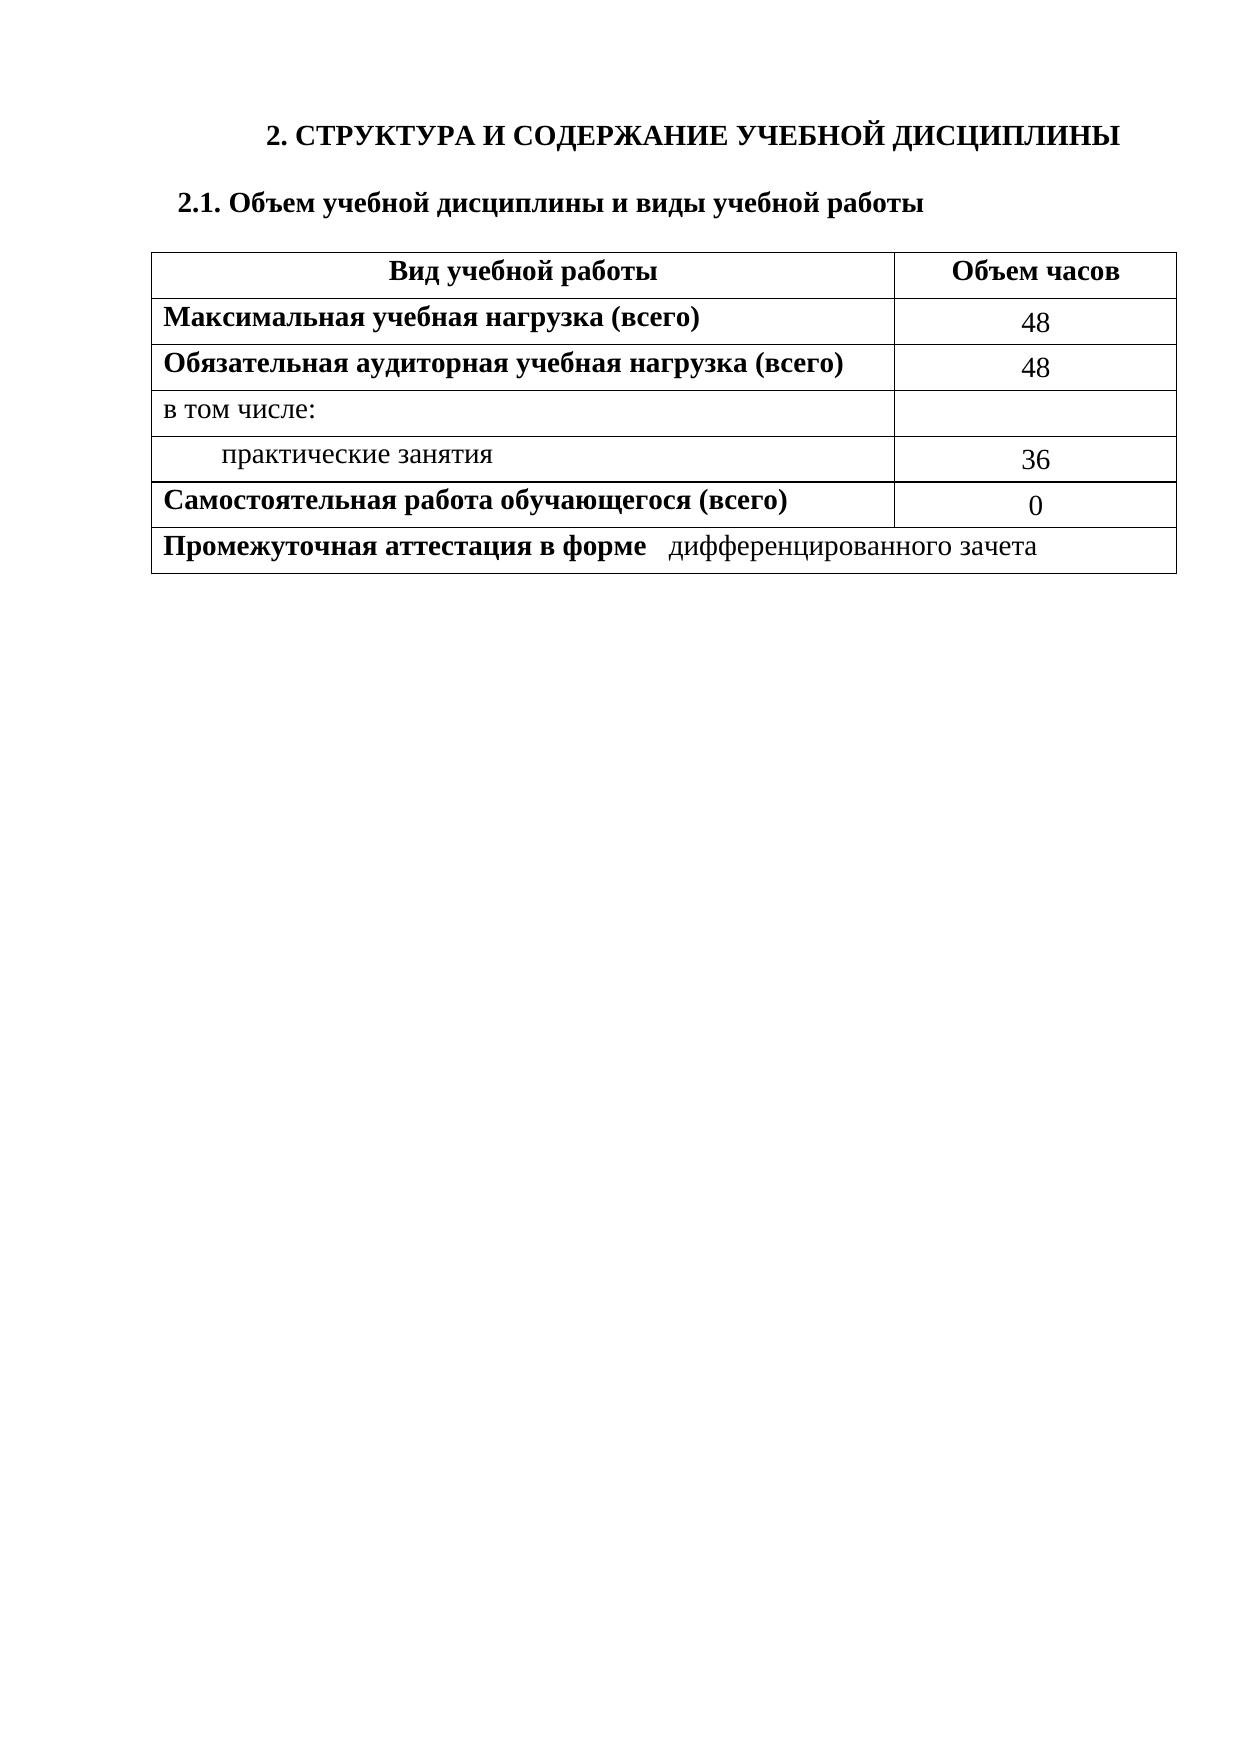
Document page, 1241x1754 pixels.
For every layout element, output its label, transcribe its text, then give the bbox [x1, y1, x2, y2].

table_cell практические занятия [152, 437, 894, 481]
table_header Вид учебной работы [152, 253, 894, 298]
table_cell 48 [895, 345, 1176, 390]
table_cell 36 [895, 437, 1176, 481]
table_cell [895, 391, 1176, 436]
table_cell 48 [895, 299, 1176, 344]
table_cell Самостоятельная работа обучающегося (всего) [152, 483, 894, 527]
table_cell Обязательная аудиторная учебная нагрузка (всего) [152, 345, 894, 390]
text 2.1. Объем учебной дисциплины и виды учебной работы [177, 185, 1152, 219]
text 2. СТРУКТУРА И СОДЕРЖАНИЕ УЧЕБНОЙ ДИСЦИПЛИНЫ [177, 118, 1152, 152]
table_cell 0 [895, 483, 1176, 527]
table_cell в том числе: [152, 391, 894, 436]
table_cell Максимальная учебная нагрузка (всего) [152, 299, 894, 344]
table_cell Промежуточная аттестация в форме дифференцированного зачета [152, 528, 1176, 573]
table_header Объем часов [895, 253, 1176, 298]
